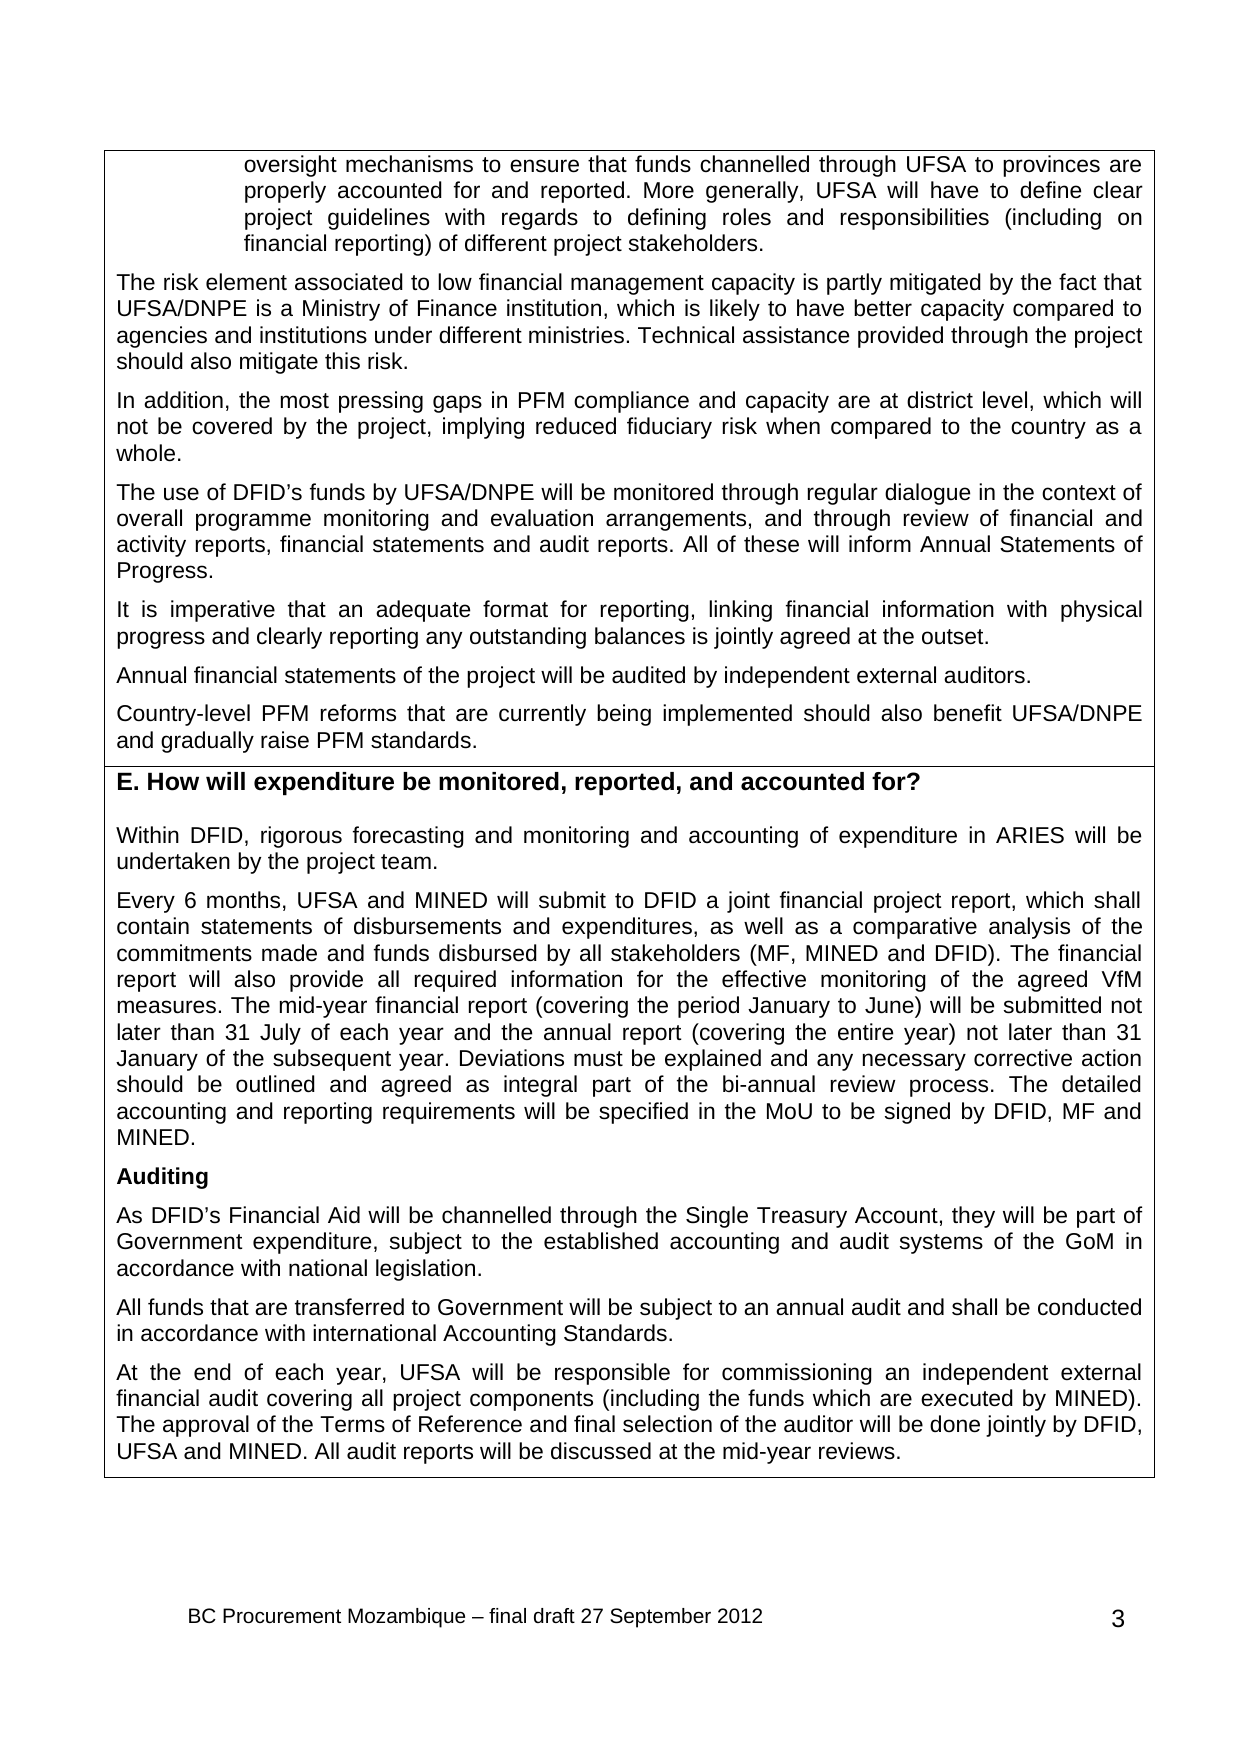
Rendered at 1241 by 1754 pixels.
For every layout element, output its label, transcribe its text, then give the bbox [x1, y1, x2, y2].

table_cell oversight mechanisms to ensure that funds channelled through UFSA to provinces are properly accounted for and reported. More generally, UFSA will have to define clear project guidelines with regards to defining roles and responsibilities (including on financial reporting) of different project stakeholders. The risk element associated to low financial management capacity is partly mitigated by the fact that UFSA/DNPE is a Ministry of Finance institution, which is likely to have better capacity compared to agencies and institutions under different ministries. Technical assistance provided through the project should also mitigate this risk. In addition, the most pressing gaps in PFM compliance and capacity are at district level, which will not be covered by the project, implying reduced fiduciary risk when compared to the country as a whole. The use of DFID’s funds by UFSA/DNPE will be monitored through regular dialogue in the context of overall programme monitoring and evaluation arrangements, and through review of financial and activity reports, financial statements and audit reports. All of these will inform Annual Statements of Progress. It is imperative that an adequate format for reporting, linking financial information with physical progress and clearly reporting any outstanding balances is jointly agreed at the outset. Annual financial statements of the project will be audited by independent external auditors. Country-level PFM reforms that are currently being implemented should also benefit UFSA/DNPE and gradually raise PFM standards. [105, 151, 1154, 766]
table_cell E. How will expenditure be monitored, reported, and accounted for? Within DFID, rigorous forecasting and monitoring and accounting of expenditure in ARIES will be undertaken by the project team. Every 6 months, UFSA and MINED will submit to DFID a joint financial project report, which shall contain statements of disbursements and expenditures, as well as a comparative analysis of the commitments made and funds disbursed by all stakeholders (MF, MINED and DFID). The financial report will also provide all required information for the effective monitoring of the agreed VfM measures. The mid-year financial report (covering the period January to June) will be submitted not later than 31 July of each year and the annual report (covering the entire year) not later than 31 January of the subsequent year. Deviations must be explained and any necessary corrective action should be outlined and agreed as integral part of the bi-annual review process. The detailed accounting and reporting requirements will be specified in the MoU to be signed by DFID, MF and MINED. Auditing As DFID’s Financial Aid will be channelled through the Single Treasury Account, they will be part of Government expenditure, subject to the established accounting and audit systems of the GoM in accordance with national legislation. All funds that are transferred to Government will be subject to an annual audit and shall be conducted in accordance with international Accounting Standards. At the end of each year, UFSA will be responsible for commissioning an independent external financial audit covering all project components (including the funds which are executed by MINED). The approval of the Terms of Reference and final selection of the auditor will be done jointly by DFID, UFSA and MINED. All audit reports will be discussed at the mid-year reviews. [105, 767, 1154, 1477]
